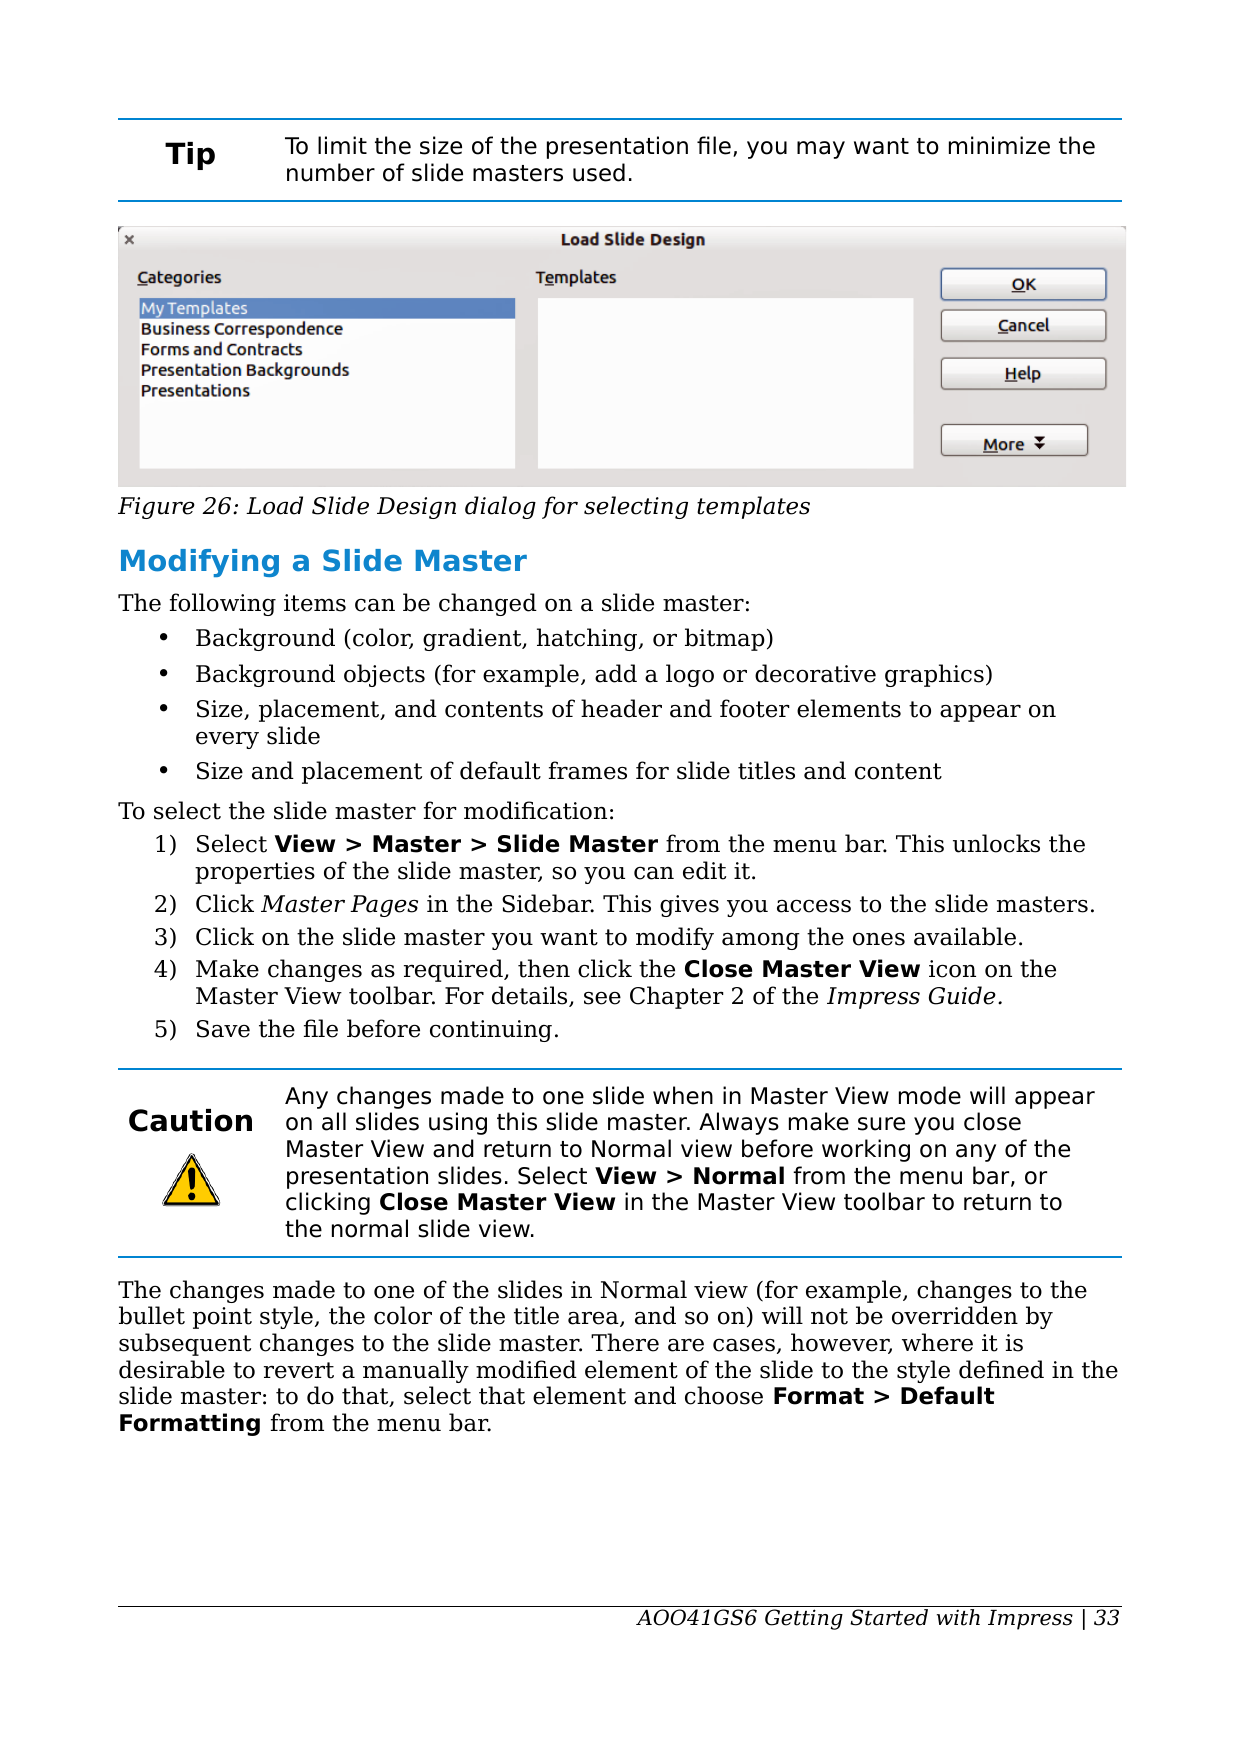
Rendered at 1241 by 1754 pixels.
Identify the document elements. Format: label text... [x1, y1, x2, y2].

picture [158, 1150, 224, 1210]
text The changes made to one of the slides in Normal view (for example, changes to the bullet point style, the color of the title area, and so on) will not be overridden by subsequent changes to the slide master. There are cases, however, where it is desirable to revert a manually modified element of the slide to the style defined in the slide master: to do that, select that element and choose Format > Default Formatting from the menu bar. [118, 1277, 1122, 1437]
table_header To limit the size of the presentation file, you may want to minimize the number of slide masters used. [264, 120, 1122, 199]
table_header Tip [118, 120, 263, 199]
list Background objects (for example, add a logo or decorative graphics) [156, 659, 1122, 688]
list Click on the slide master you want to modify among the ones available. [177, 924, 1122, 950]
list Background (color, gradient, hatching, or bitmap) [156, 623, 1122, 653]
subtitle Modifying a Slide Master [118, 544, 1122, 578]
list Save the file before continuing. [177, 1016, 1122, 1043]
table_header Any changes made to one slide when in Master View mode will appear on all slides using this slide master. Always make sure you close Master View and return to Normal view before working on any of the presentation slides. Select View > Normal from the menu bar, or clicking Close Master View in the Master View toolbar to return to the normal slide view. [264, 1070, 1122, 1256]
list Select View > Master > Slide Master from the menu bar. This unlocks the properties of the slide master, so you can edit it. [177, 831, 1122, 884]
text Figure 26: Load Slide Design dialog for selecting templates [118, 493, 1126, 520]
list The following items can be changed on a slide master: [118, 590, 1122, 617]
table_header Caution [118, 1070, 263, 1256]
list Click Master Pages in the Sidebar. This gives you access to the slide masters. [177, 891, 1122, 917]
list Size, placement, and contents of header and footer elements to appear on every slide [156, 694, 1122, 750]
list Make changes as required, then click the Close Master View icon on the Master View toolbar. For details, see Chapter 2 of the Impress Guide. [177, 957, 1122, 1010]
list Size and placement of default frames for slide titles and content [156, 756, 1122, 786]
list To select the slide master for modification: [118, 798, 1122, 825]
picture [118, 226, 1127, 487]
